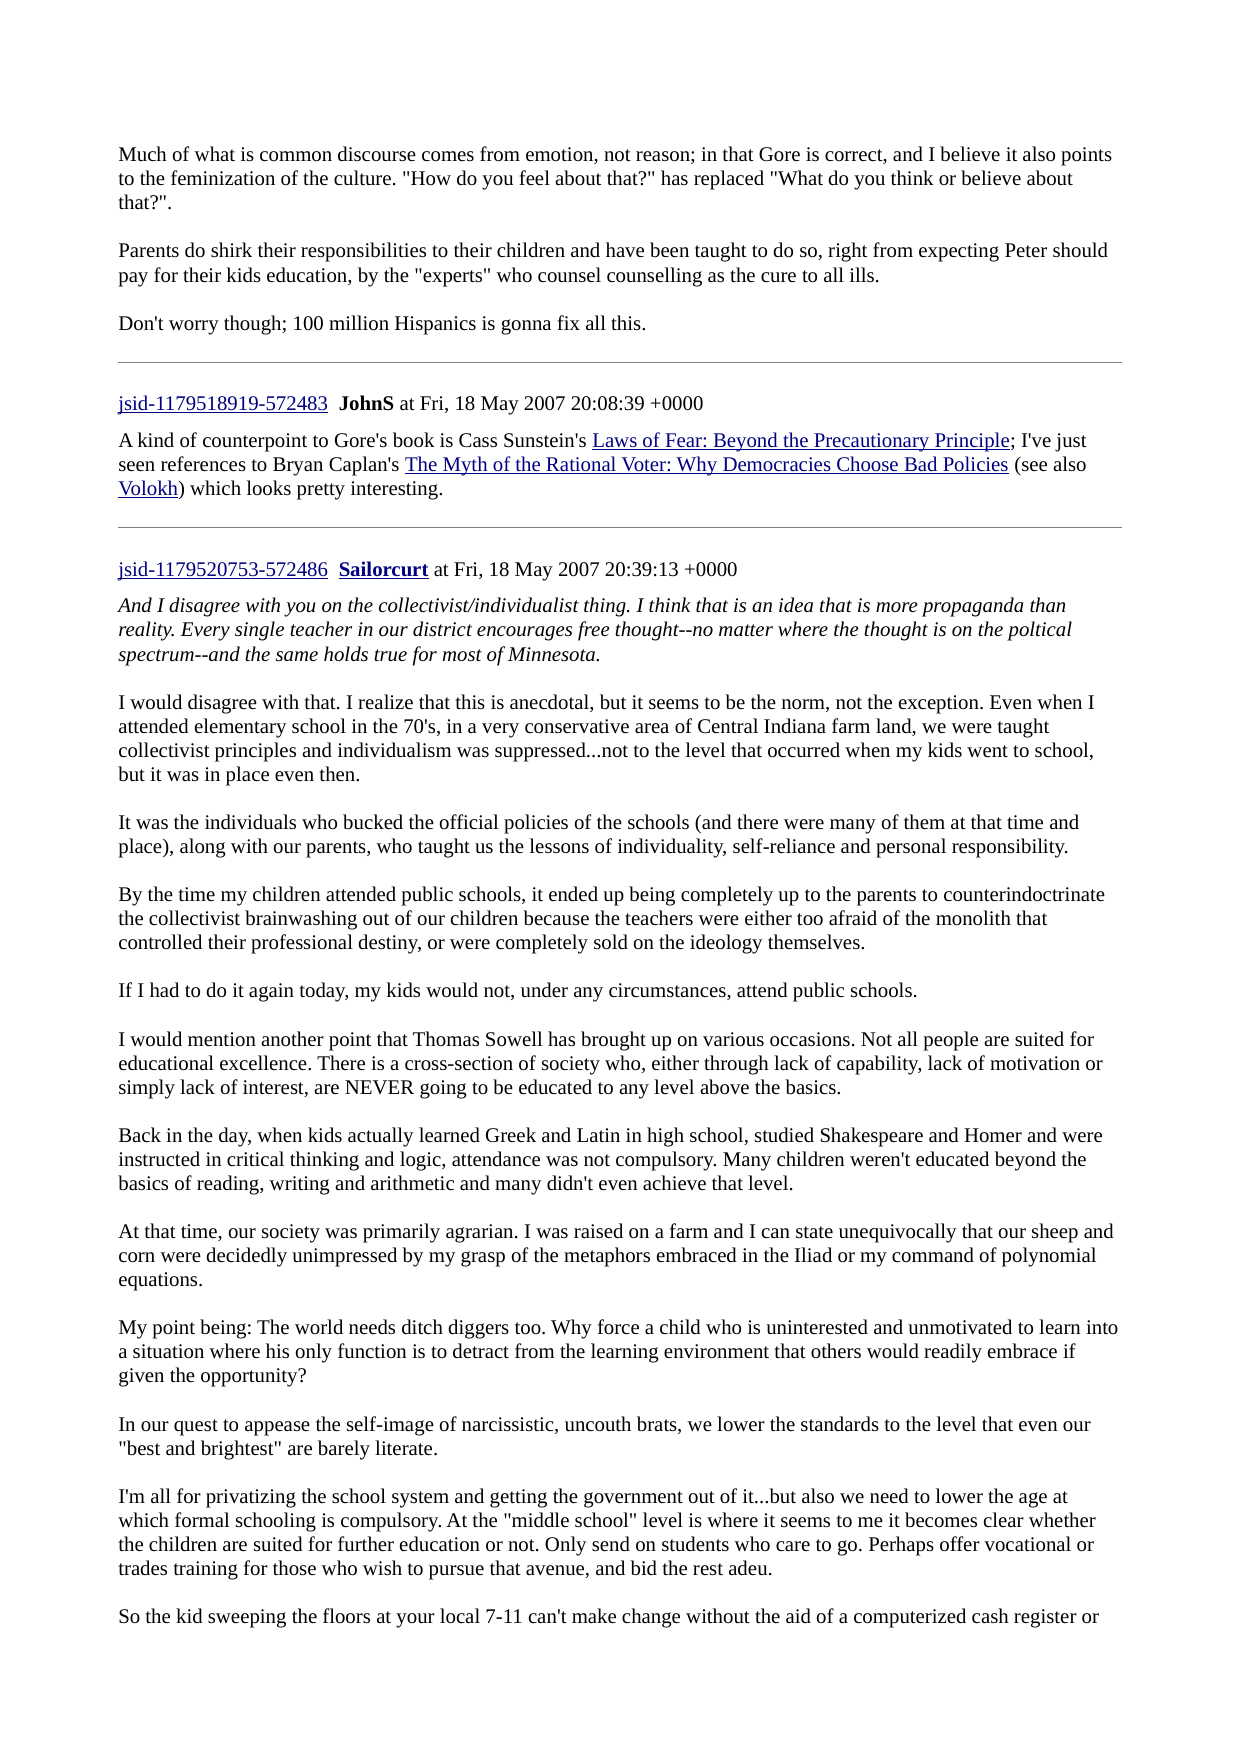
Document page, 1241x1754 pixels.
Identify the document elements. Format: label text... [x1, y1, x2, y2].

text Much of what is common discourse comes from emotion, not reason; in that Gore is correct, and I believe it also points to the feminization of the culture. "How do you feel about that?" has replaced "What do you think or believe about that?". Parents do shirk their responsibilities to their children and have been taught to do so, right from expecting Peter should pay for their kids education, by the "experts" who counsel counselling as the cure to all ills. Don't worry though; 100 million Hispanics is gonna fix all this. [118, 118, 1122, 335]
text jsid-1179518919-572483 JohnS at Fri, 18 May 2007 20:08:39 +0000 [118, 391, 1122, 415]
text And I disagree with you on the collectivist/individualist thing. I think that is an idea that is more propaganda than reality. Every single teacher in our district encourages free thought--no matter where the thought is on the poltical spectrum--and the same holds true for most of Minnesota. I would disagree with that. I realize that this is anecdotal, but it seems to be the norm, not the exception. Even when I attended elementary school in the 70's, in a very conservative area of Central Indiana farm land, we were taught collectivist principles and individualism was suppressed...not to the level that occurred when my kids went to school, but it was in place even then. It was the individuals who bucked the official policies of the schools (and there were many of them at that time and place), along with our parents, who taught us the lessons of individuality, self-reliance and personal responsibility. By the time my children attended public schools, it ended up being completely up to the parents to counterindoctrinate the collectivist brainwashing out of our children because the teachers were either too afraid of the monolith that controlled their professional destiny, or were completely sold on the ideology themselves. If I had to do it again today, my kids would not, under any circumstances, attend public schools. I would mention another point that Thomas Sowell has brought up on various occasions. Not all people are suited for educational excellence. There is a cross-section of society who, either through lack of capability, lack of motivation or simply lack of interest, are NEVER going to be educated to any level above the basics. Back in the day, when kids actually learned Greek and Latin in high school, studied Shakespeare and Homer and were instructed in critical thinking and logic, attendance was not compulsory. Many children weren't educated beyond the basics of reading, writing and arithmetic and many didn't even achieve that level. At that time, our society was primarily agrarian. I was raised on a farm and I can state unequivocally that our sheep and corn were decidedly unimpressed by my grasp of the metaphors embraced in the Iliad or my command of polynomial equations. My point being: The world needs ditch diggers too. Why force a child who is uninterested and unmotivated to learn into a situation where his only function is to detract from the learning environment that others would readily embrace if given the opportunity? In our quest to appease the self-image of narcissistic, uncouth brats, we lower the standards to the level that even our "best and brightest" are barely literate. I'm all for privatizing the school system and getting the government out of it...but also we need to lower the age at which formal schooling is compulsory. At the "middle school" level is where it seems to me it becomes clear whether the children are suited for further education or not. Only send on students who care to go. Perhaps offer vocational or trades training for those who wish to pursue that avenue, and bid the rest adeu. So the kid sweeping the floors at your local 7-11 can't make change without the aid of a computerized cash register or [118, 593, 1122, 1628]
text jsid-1179520753-572486 Sailorcurt at Fri, 18 May 2007 20:39:13 +0000 [118, 557, 1122, 581]
text A kind of counterpoint to Gore's book is Cass Sunstein's Laws of Fear: Beyond the Precautionary Principle; I've just seen references to Bryan Caplan's The Myth of the Rational Voter: Why Democracies Choose Bad Policies (see also Volokh) which looks pretty interesting. [118, 428, 1122, 500]
